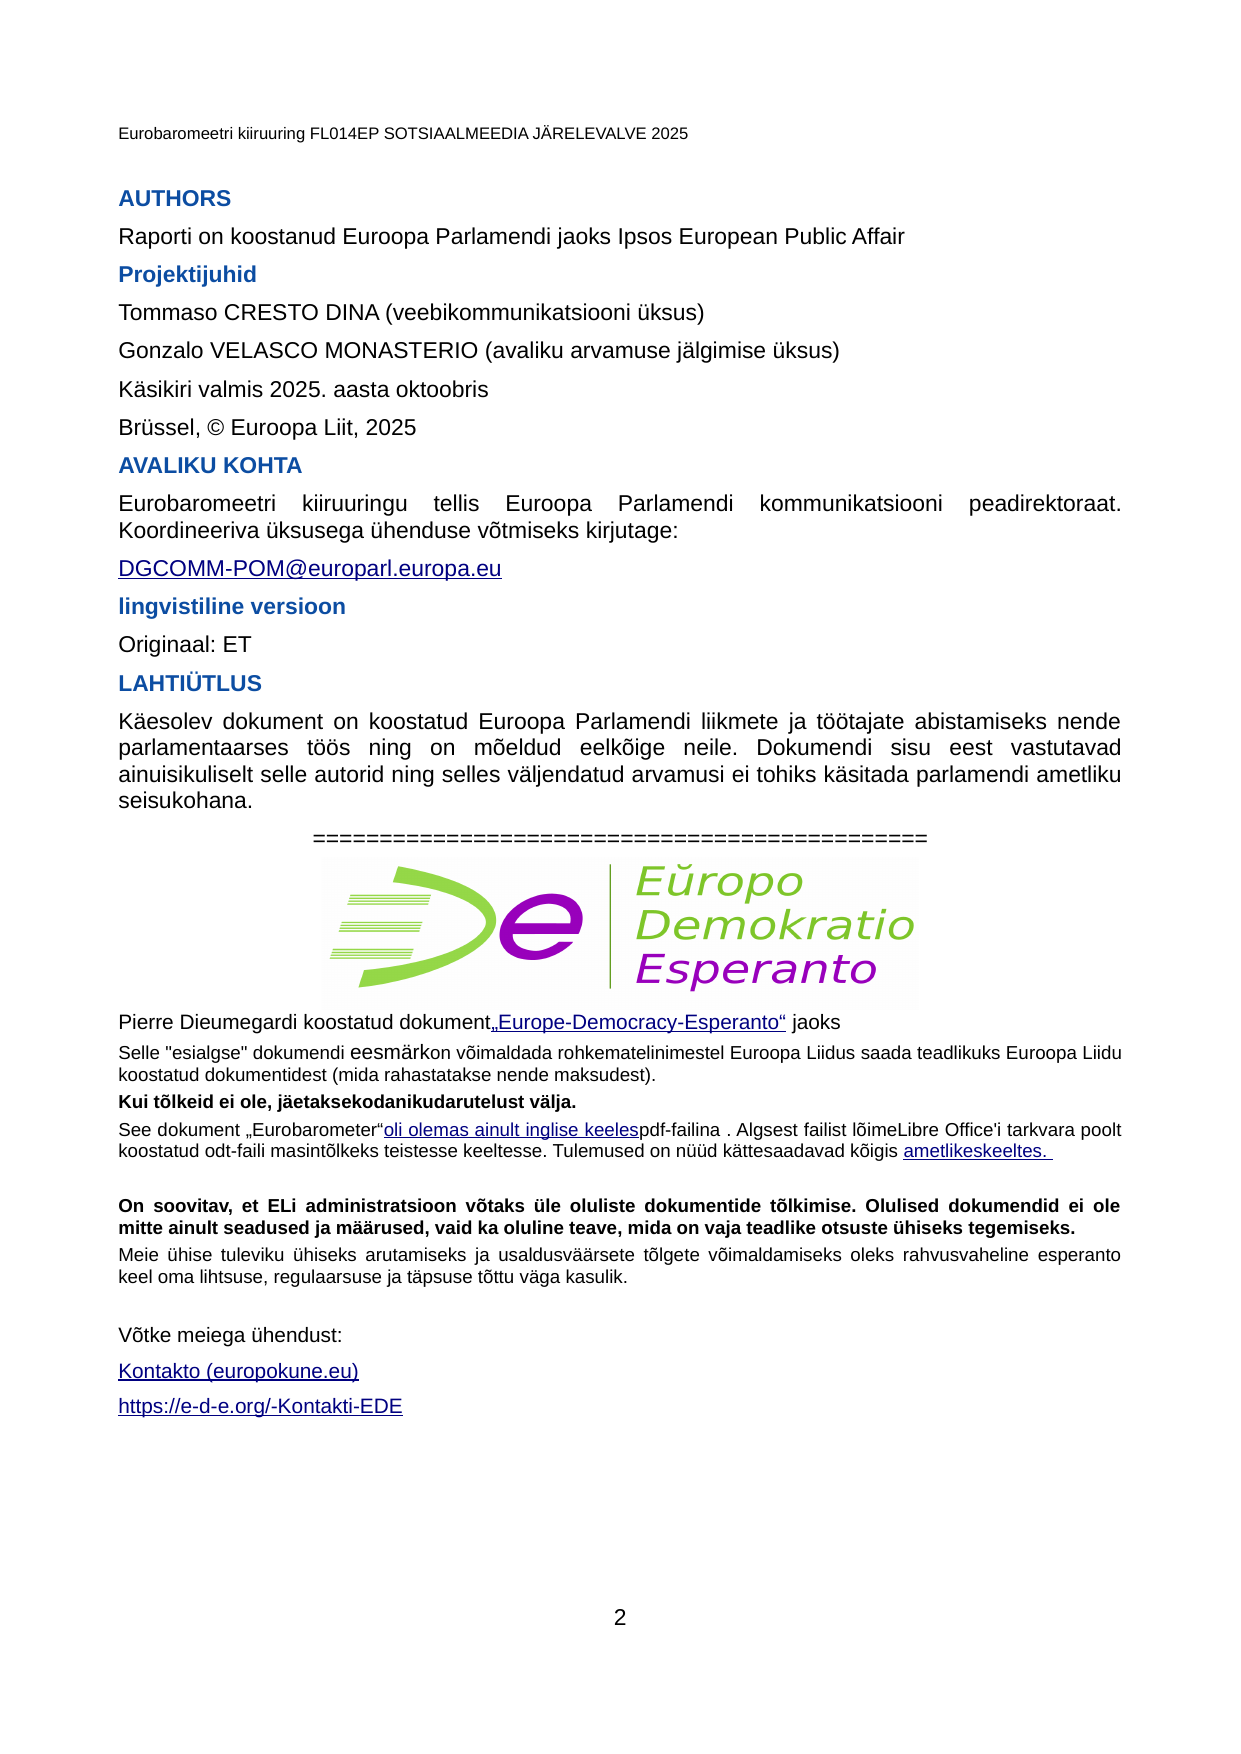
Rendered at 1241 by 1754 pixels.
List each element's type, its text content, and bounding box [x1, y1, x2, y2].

text lingvistiline versioon [118, 593, 1122, 619]
text Võtke meiega ühendust: [118, 1323, 1122, 1347]
text Meie ühise tuleviku ühiseks arutamiseks ja usaldusväärsete tõlgete võimaldamiseks oleks rahvusvaheline esperanto keel oma lihtsuse, regulaarsuse ja täpsuse tõttu väga kasulik. [118, 1244, 1122, 1287]
text Gonzalo VELASCO MONASTERIO (avaliku arvamuse jälgimise üksus) [118, 337, 1122, 364]
text See dokument „Eurobarometer“oli olemas ainult inglise keelespdf-failina . Algsest failist lõimeLibre Office'i tarkvara poolt koostatud odt-faili masintõlkeks teistesse keeltesse. Tulemused on nüüd kättesaadavad kõigis ametlikeskeeltes. [118, 1118, 1122, 1162]
text Selle "esialgse" dokumendi eesmärkon võimaldada rohkematelinimestel Euroopa Liidus saada teadlikuks Euroopa Liidu koostatud dokumentidest (mida rahastatakse nende maksudest). [118, 1040, 1122, 1085]
text DGCOMM-POM@europarl.europa.eu [118, 555, 1122, 581]
text Tommaso CRESTO DINA (veebikommunikatsiooni üksus) [118, 299, 1122, 326]
text On soovitav, et ELi administratsioon võtaks üle oluliste dokumentide tõlkimise. Olulised dokumendid ei ole mitte ainult seadused ja määrused, vaid ka oluline teave, mida on vaja teadlike otsuste ühiseks tegemiseks. [118, 1195, 1122, 1238]
text AVALIKU KOHTA [118, 452, 1122, 478]
text AUTHORS [118, 184, 1122, 211]
text Originaal: ET [118, 631, 1122, 658]
text Kui tõlkeid ei ole, jäetaksekodanikudarutelust välja. [118, 1091, 1122, 1113]
text LAHTIÜTLUS [118, 670, 1122, 696]
text Projektijuhid [118, 261, 1122, 287]
text Eurobaromeetri kiiruuringu tellis Euroopa Parlamendi kommunikatsiooni peadirektoraat. Koordineeriva üksusega ühenduse võtmiseks kirjutage: [118, 490, 1122, 543]
text ============================================== [118, 825, 1122, 852]
text Kontakto (europokune.eu) [118, 1358, 1122, 1382]
picture [321, 857, 919, 1010]
text Raporti on koostanud Euroopa Parlamendi jaoks Ipsos European Public Affair [118, 223, 1122, 249]
text Pierre Dieumegardi koostatud dokument„Europe-Democracy-Esperanto“ jaoks [118, 863, 1122, 1034]
text https://e-d-e.org/-Kontakti-EDE [118, 1394, 1122, 1418]
text Brüssel, © Euroopa Liit, 2025 [118, 414, 1122, 440]
text Käesolev dokument on koostatud Euroopa Parlamendi liikmete ja töötajate abistamiseks nende parlamentaarses töös ning on mõeldud eelkõige neile. Dokumendi sisu eest vastutavad ainuisikuliselt selle autorid ning selles väljendatud arvamusi ei tohiks käsitada parlamendi ametliku seisukohana. [118, 708, 1122, 813]
text Käsikiri valmis 2025. aasta oktoobris [118, 376, 1122, 402]
